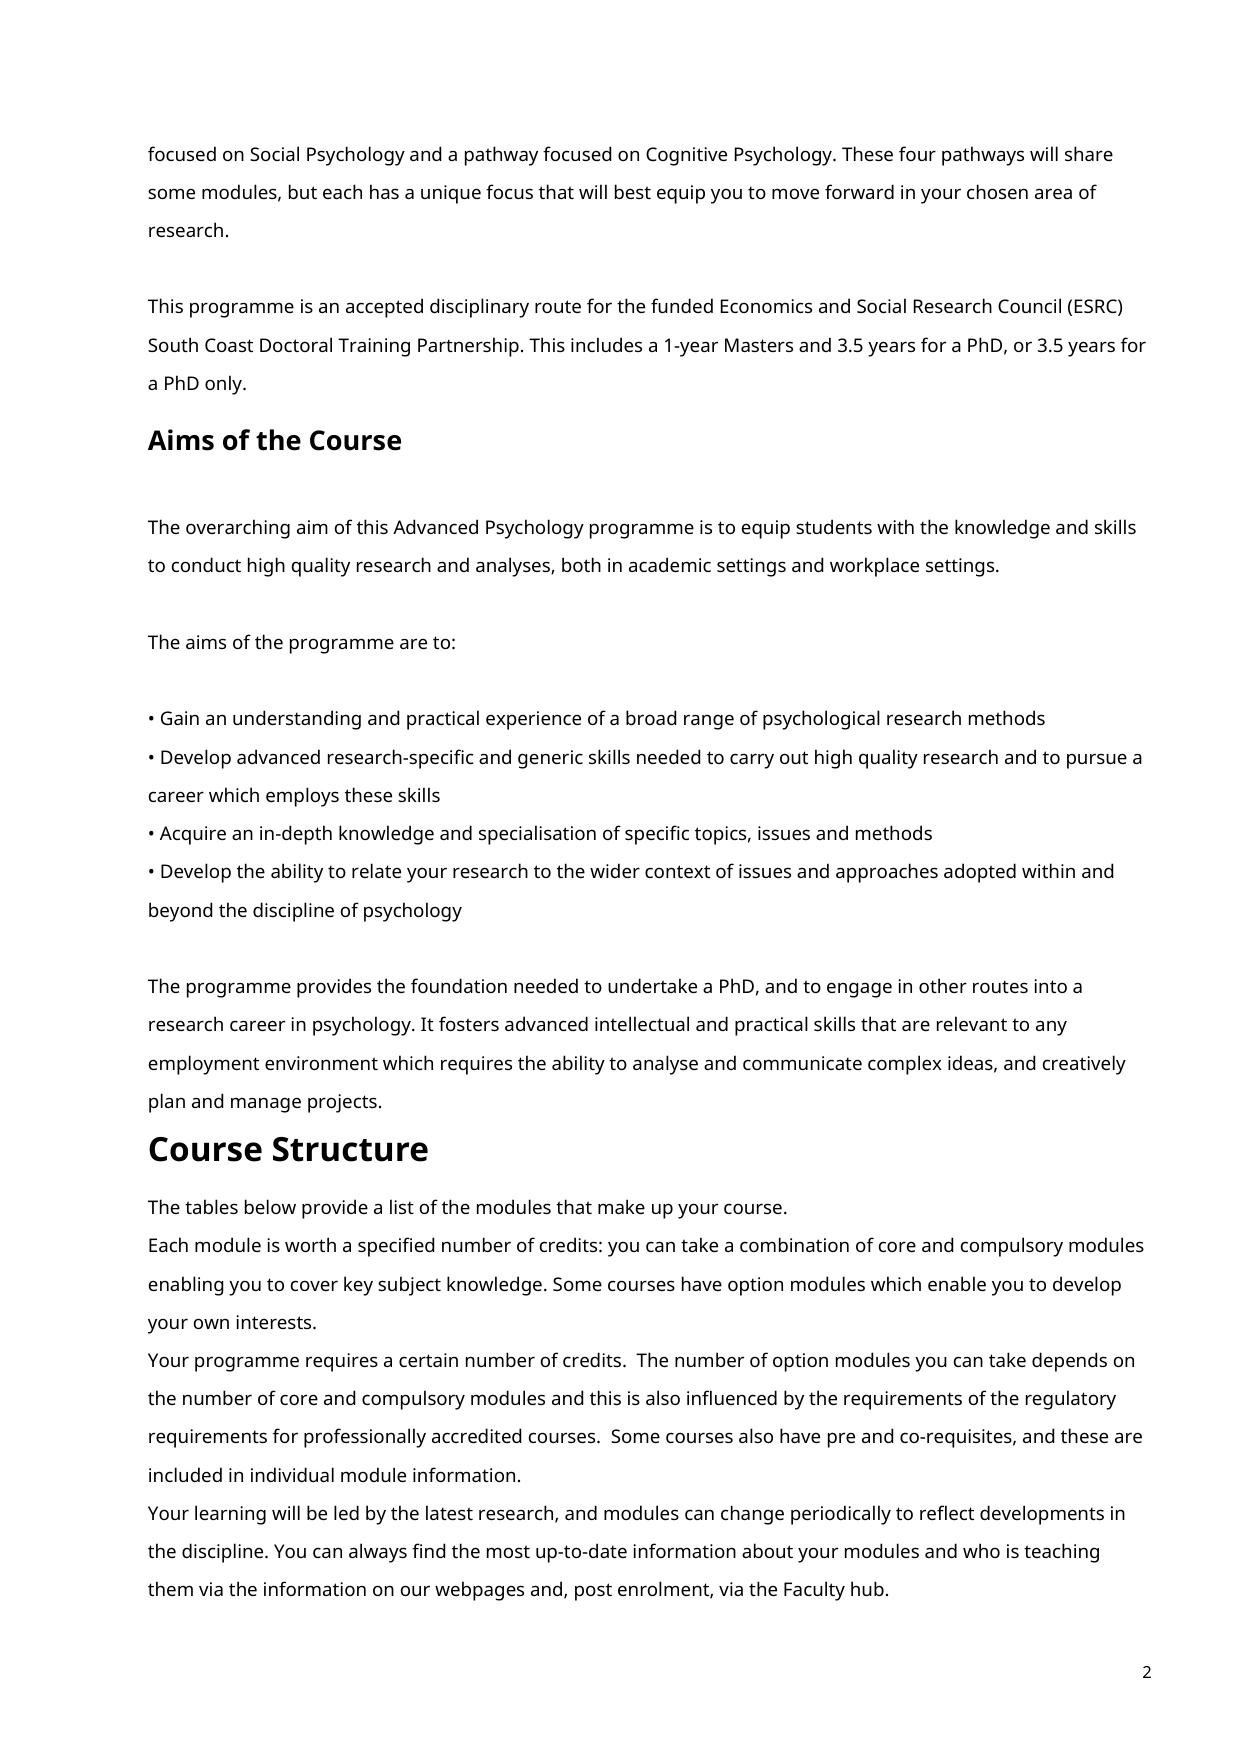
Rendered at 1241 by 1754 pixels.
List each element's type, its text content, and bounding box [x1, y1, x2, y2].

text The overarching aim of this Advanced Psychology programme is to equip students with the knowledge and skills to conduct high quality research and analyses, both in academic settings and workplace settings. The aims of the programme are to: • Gain an understanding and practical experience of a broad range of psychological research methods • Develop advanced research-specific and generic skills needed to carry out high quality research and to pursue a career which employs these skills • Acquire an in-depth knowledge and specialisation of specific topics, issues and methods • Develop the ability to relate your research to the wider context of issues and approaches adopted within and beyond the discipline of psychology The programme provides the foundation needed to undertake a PhD, and to engage in other routes into a research career in psychology. It fosters advanced intellectual and practical skills that are relevant to any employment environment which requires the ability to analyse and communicate complex ideas, and creatively plan and manage projects. [148, 514, 1152, 1113]
text focused on Social Psychology and a pathway focused on Cognitive Psychology. These four pathways will share some modules, but each has a unique focus that will best equip you to move forward in your chosen area of research. This programme is an accepted disciplinary route for the funded Economics and Social Research Council (ESRC) South Coast Doctoral Training Partnership. This includes a 1-year Masters and 3.5 years for a PhD, or 3.5 years for a PhD only. [148, 141, 1152, 396]
text The tables below provide a list of the modules that make up your course. [148, 1194, 1152, 1220]
text Your learning will be led by the latest research, and modules can change periodically to reflect developments in the discipline. You can always find the most up-to-date information about your modules and who is teaching them via the information on our webpages and, post enrolment, via the Faculty hub. [148, 1500, 1152, 1602]
text Each module is worth a specified number of credits: you can take a combination of core and compulsory modules enabling you to cover key subject knowledge. Some courses have option modules which enable you to develop your own interests. [148, 1233, 1152, 1334]
subtitle Course Structure [148, 1126, 1152, 1172]
subtitle Aims of the Course [148, 421, 1152, 458]
text Your programme requires a certain number of credits. The number of option modules you can take depends on the number of core and compulsory modules and this is also influenced by the requirements of the regulatory requirements for professionally accredited courses. Some courses also have pre and co-requisites, and these are included in individual module information. [148, 1347, 1152, 1487]
